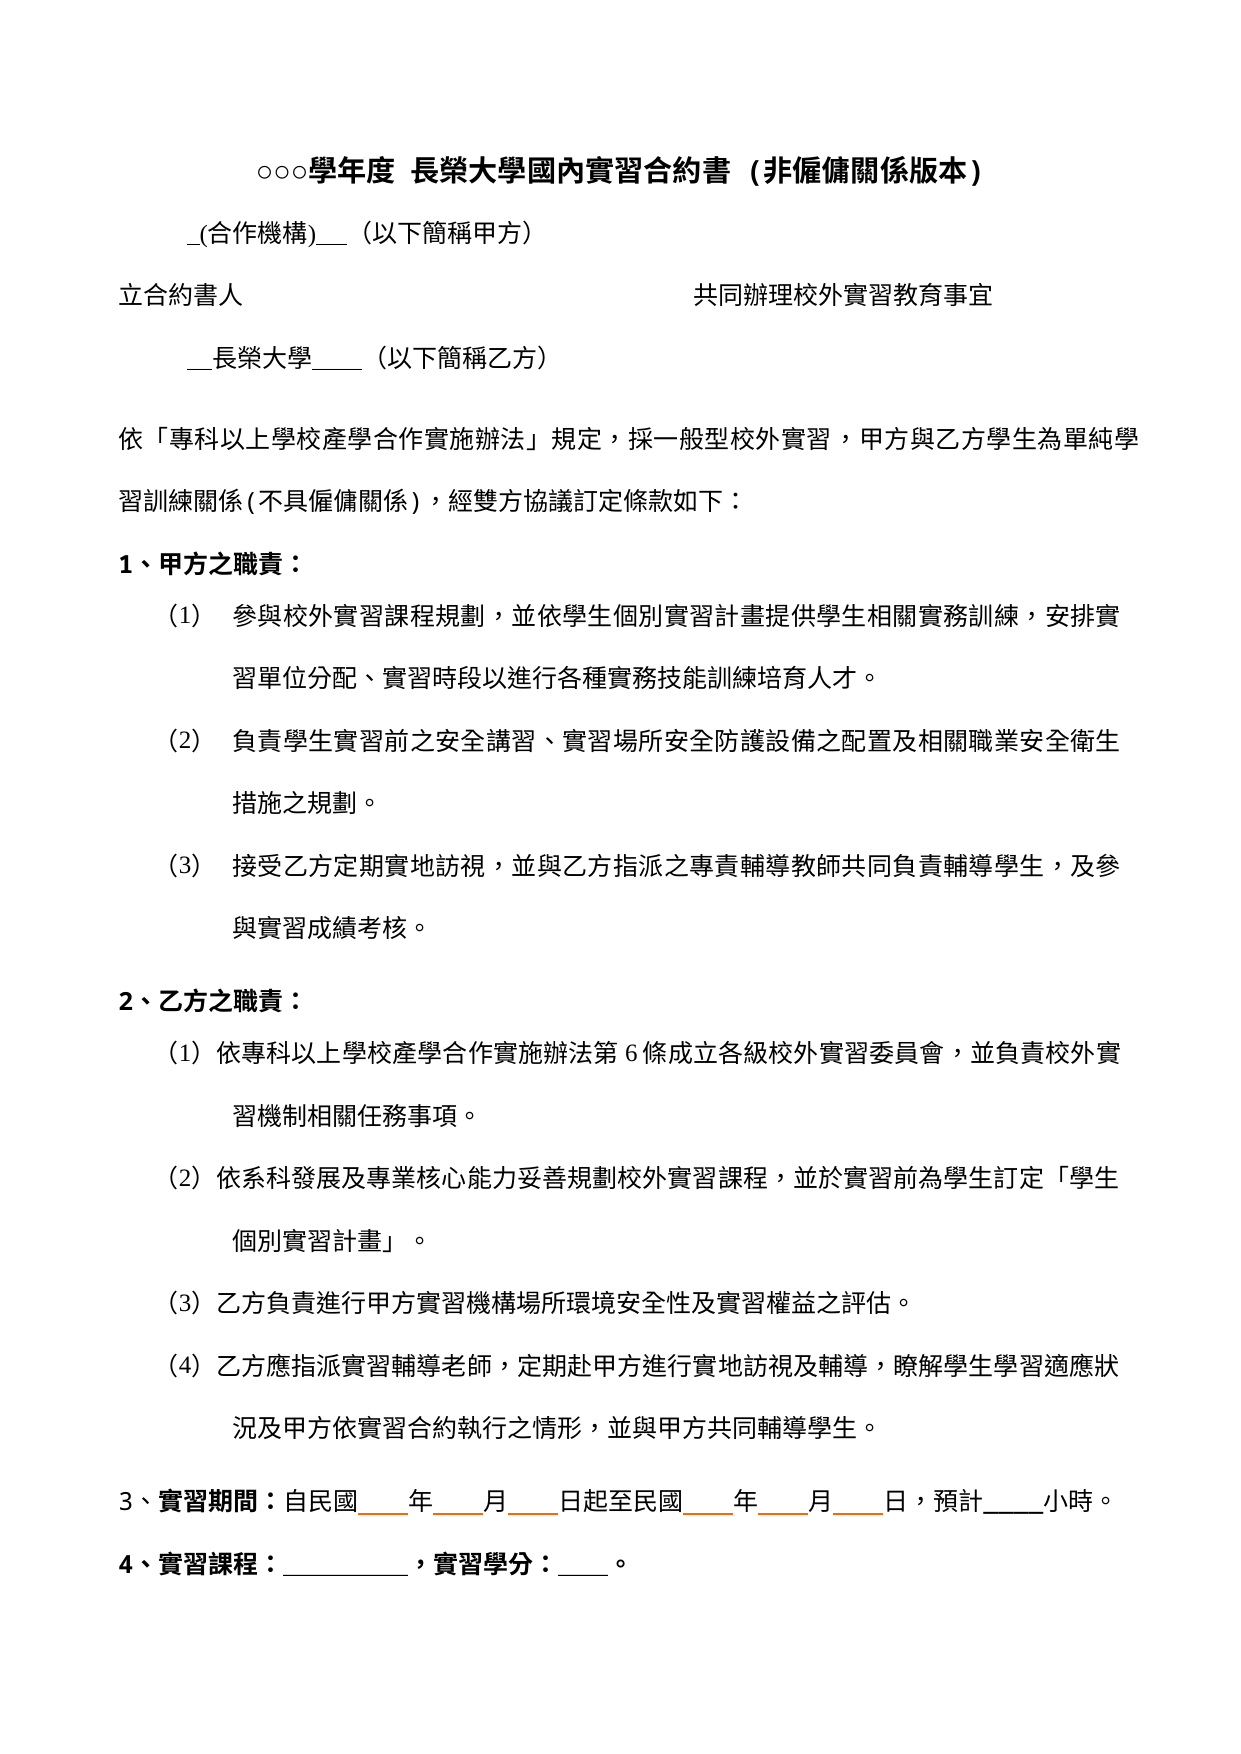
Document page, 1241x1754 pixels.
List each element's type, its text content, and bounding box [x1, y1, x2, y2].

list 參與校外實習課程規劃，並依學生個別實習計畫提供學生相關實務訓練，安排實習單位分配、實習時段以進行各種實務技能訓練培育人才。 [153, 583, 1122, 708]
list 實習課程：＿＿＿＿＿，實習學分：＿＿。 [118, 1521, 1119, 1583]
list 負責學生實習前之安全講習、實習場所安全防護設備之配置及相關職業安全衛生措施之規劃。 [153, 708, 1122, 833]
list 乙方負責進行甲方實習機構場所環境安全性及實習權益之評估。 [153, 1271, 1122, 1333]
text 立合約書人 共同辦理校外實習教育事宜 [118, 252, 1139, 314]
list 接受乙方定期實地訪視，並與乙方指派之專責輔導教師共同負責輔導學生，及參與實習成績考核。 [153, 833, 1122, 958]
text ＿長榮大學＿＿（以下簡稱乙方） [118, 314, 1139, 377]
list 依系科發展及專業核心能力妥善規劃校外實習課程，並於實習前為學生訂定「學生個別實習計畫」。 [153, 1146, 1122, 1271]
list 甲方之職責： [118, 521, 1119, 583]
text (合作機構) ＿（以下簡稱甲方） [118, 189, 1139, 252]
list 實習期間：自民國 年 月 日起至民國 年 月 日，預計____小時。 [118, 1458, 1119, 1521]
text 依「專科以上學校產學合作實施辦法」規定，採一般型校外實習，甲方與乙方學生為單純學習訓練關係(不具僱傭關係)，經雙方協議訂定條款如下： [118, 396, 1139, 521]
list 乙方之職責： [118, 958, 1119, 1021]
text ○○○學年度 長榮大學國內實習合約書 (非僱傭關係版本) [118, 127, 1122, 189]
list 乙方應指派實習輔導老師，定期赴甲方進行實地訪視及輔導，瞭解學生學習適應狀況及甲方依實習合約執行之情形，並與甲方共同輔導學生。 [153, 1333, 1122, 1458]
list 依專科以上學校產學合作實施辦法第6條成立各級校外實習委員會，並負責校外實習機制相關任務事項。 [153, 1021, 1122, 1146]
